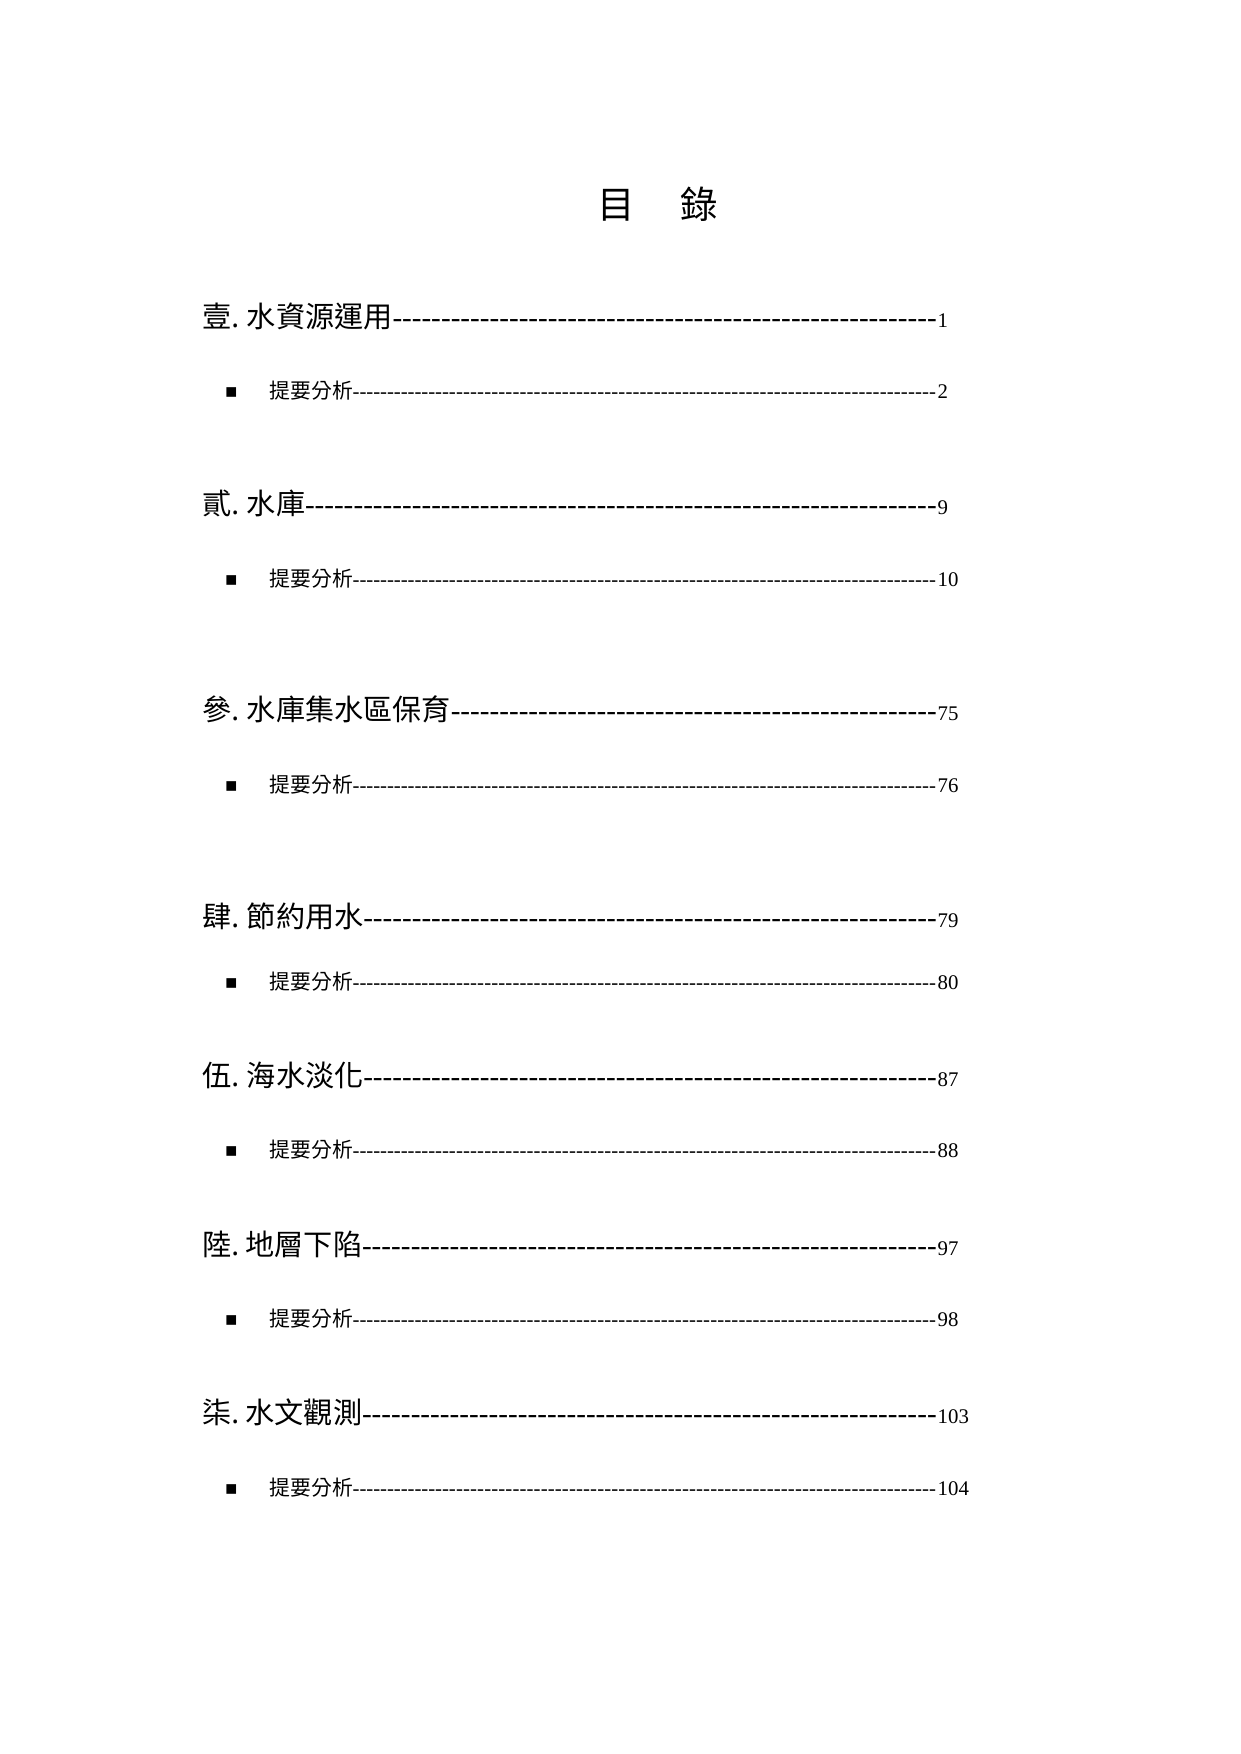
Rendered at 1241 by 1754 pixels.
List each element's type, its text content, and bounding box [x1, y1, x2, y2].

text 肆. 節約用水 79 [187, 877, 1053, 952]
text [100, 12, 237, 126]
text 壹. 水資源運用 1 [187, 277, 1053, 352]
text 貳. 水庫 9 [187, 464, 1053, 539]
text 參. 水庫集水區保育 75 [187, 671, 1053, 746]
list 提要分析 80 [225, 961, 1053, 999]
list 提要分析 88 [225, 1130, 1053, 1168]
list 提要分析 104 [225, 1468, 1053, 1505]
text 柒. 水文觀測 103 [187, 1374, 1053, 1449]
text 陸. 地層下陷 97 [187, 1205, 1053, 1280]
list 提要分析 10 [225, 558, 1053, 633]
list 提要分析 76 [225, 764, 1053, 839]
text 伍. 海水淡化 87 [187, 1036, 1053, 1111]
text 目錄 [262, 164, 1053, 239]
list 提要分析 98 [225, 1299, 1053, 1336]
list 提要分析 2 [225, 371, 1053, 446]
